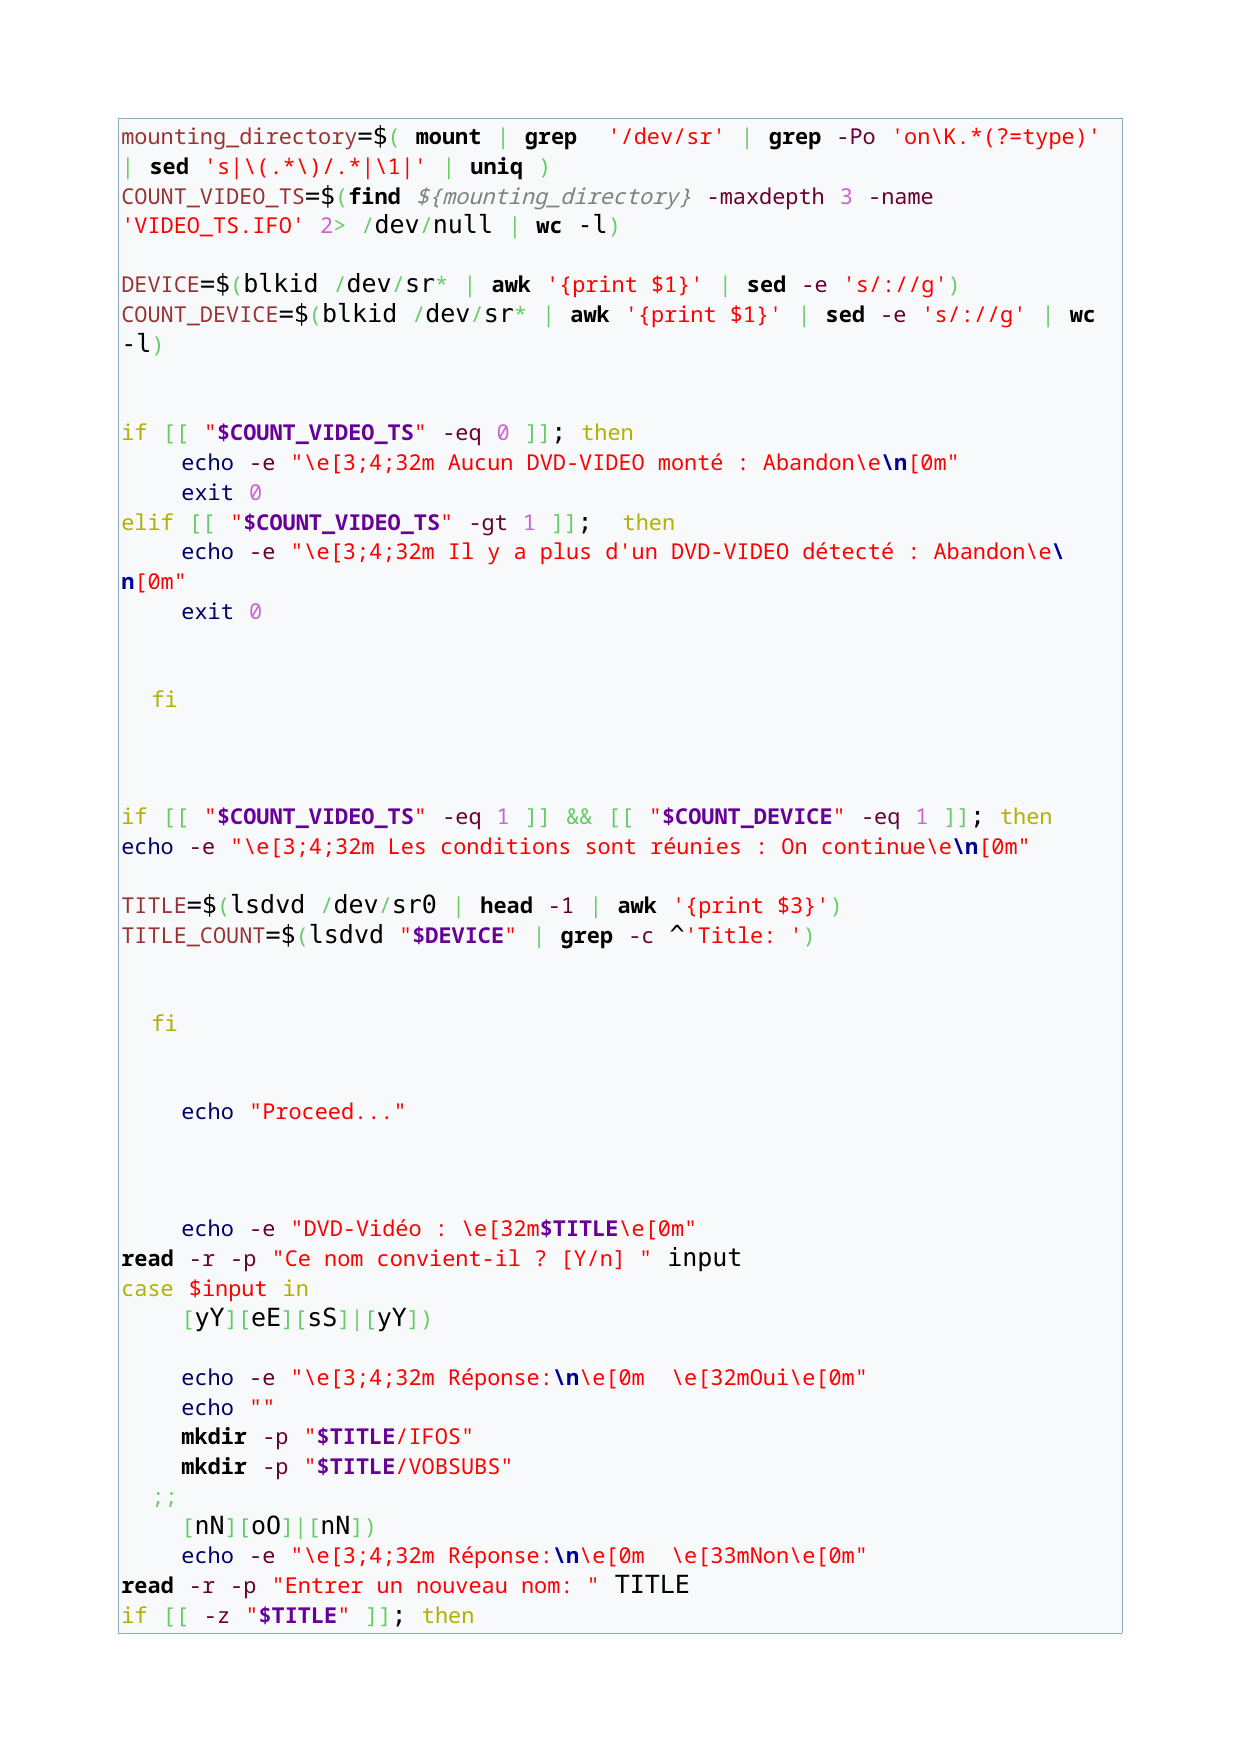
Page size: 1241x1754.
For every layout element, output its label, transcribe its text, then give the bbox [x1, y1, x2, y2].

table_header mounting_directory=$( mount | grep '/dev/sr' | grep -Po 'on\K.*(?=type)' | sed 's|\(.*\)/.*|\1|' | uniq ) COUNT_VIDEO_TS=$(find ${mounting_directory} -maxdepth 3 -name 'VIDEO_TS.IFO' 2> /dev/null | wc -l) DEVICE=$(blkid /dev/sr* | awk '{print $1}' | sed -e 's/://g') COUNT_DEVICE=$(blkid /dev/sr* | awk '{print $1}' | sed -e 's/://g' | wc -l) if [[ "$COUNT_VIDEO_TS" -eq 0 ]]; then echo -e "\e[3;4;32m Aucun DVD-VIDEO monté : Abandon\e\n[0m" exit 0 elif [[ "$COUNT_VIDEO_TS" -gt 1 ]]; then echo -e "\e[3;4;32m Il y a plus d'un DVD-VIDEO détecté : Abandon\e\n[0m" exit 0 fi if [[ "$COUNT_VIDEO_TS" -eq 1 ]] && [[ "$COUNT_DEVICE" -eq 1 ]]; then echo -e "\e[3;4;32m Les conditions sont réunies : On continue\e\n[0m" TITLE=$(lsdvd /dev/sr0 | head -1 | awk '{print $3}') TITLE_COUNT=$(lsdvd "$DEVICE" | grep -c ^'Title: ') fi echo "Proceed..." echo -e "DVD-Vidéo : \e[32m$TITLE\e[0m" read -r -p "Ce nom convient-il ? [Y/n] " input case $input in [yY][eE][sS]|[yY]) echo -e "\e[3;4;32m Réponse:\n\e[0m \e[32mOui\e[0m" echo "" mkdir -p "$TITLE/IFOS" mkdir -p "$TITLE/VOBSUBS" ;; [nN][oO]|[nN]) echo -e "\e[3;4;32m Réponse:\n\e[0m \e[33mNon\e[0m" read -r -p "Entrer un nouveau nom: " TITLE if [[ -z "$TITLE" ]]; then [119, 119, 1122, 1633]
